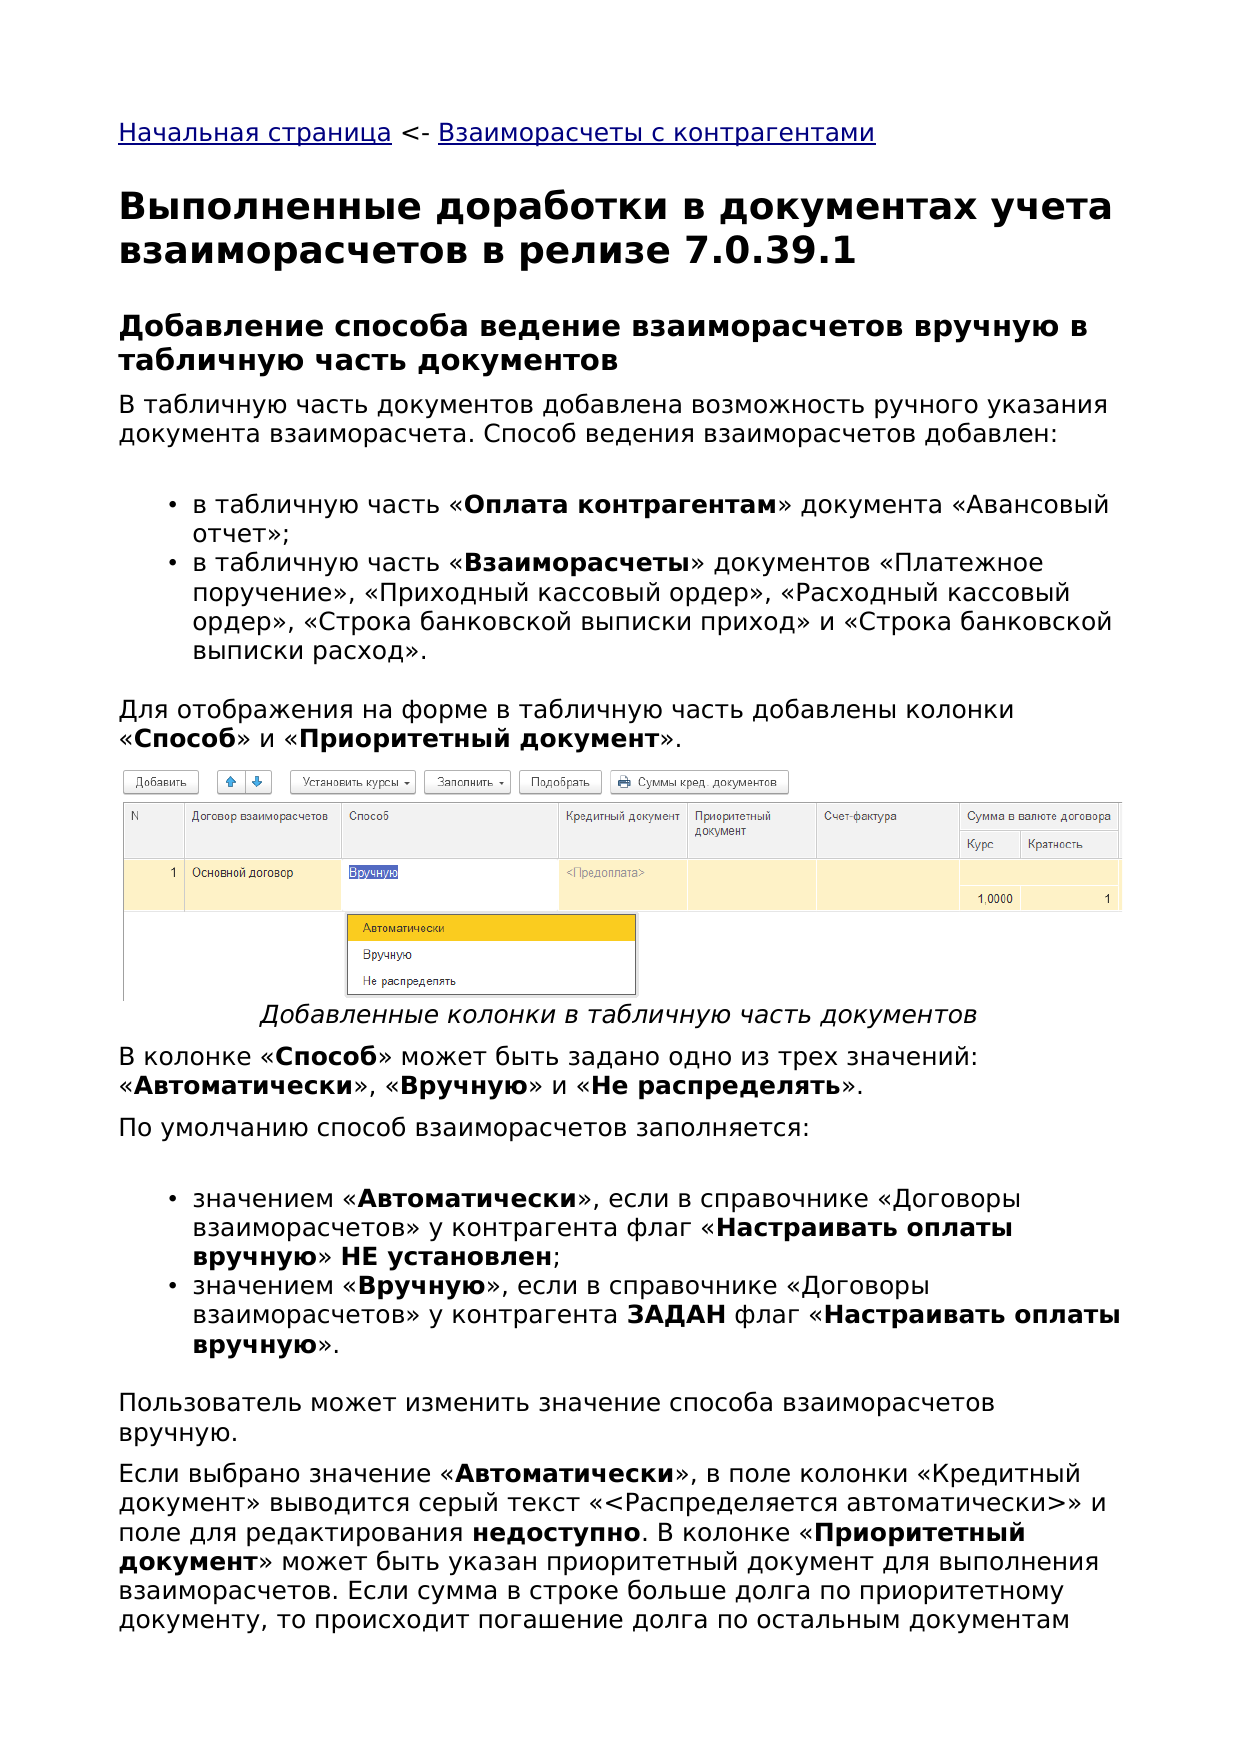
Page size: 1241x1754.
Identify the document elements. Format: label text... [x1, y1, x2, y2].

text Начальная страница <- Взаиморасчеты с контрагентами [118, 118, 1122, 147]
text Для отображения на форме в табличную часть добавлены колонки «Способ» и «Приоритетный документ». [118, 695, 1122, 765]
list в табличную часть «Оплата контрагентам» документа «Авансовый отчет»; [177, 490, 1122, 549]
text По умолчанию способ взаиморасчетов заполняется: [118, 1113, 1122, 1142]
text В колонке «Способ» может быть задано одно из трех значений: «Автоматически», «Вручную» и «Не распределять». [118, 1042, 1122, 1100]
subtitle Выполненные доработки в документах учета взаиморасчетов в релизе 7.0.39.1 [118, 185, 1122, 272]
list значением «Автоматически», если в справочнике «Договоры взаиморасчетов» у контрагента флаг «Настраивать оплаты вручную» НЕ установлен; [177, 1184, 1122, 1272]
text Если выбрано значение «Автоматически», в поле колонки «Кредитный документ» выводится серый текст «<Распределяется автоматически>» и поле для редактирования недоступно. В колонке «Приоритетный документ» может быть указан приоритетный документ для выполнения взаиморасчетов. Если сумма в строке больше долга по приоритетному документу, то происходит погашение долга по остальным документам [118, 1459, 1122, 1634]
picture [118, 765, 1123, 1001]
text В табличную часть документов добавлена возможность ручного указания документа взаиморасчета. Способ ведения взаиморасчетов добавлен: [118, 390, 1122, 448]
list значением «Вручную», если в справочнике «Договоры взаиморасчетов» у контрагента ЗАДАН флаг «Настраивать оплаты вручную». [177, 1272, 1122, 1359]
subtitle Добавление способа ведение взаиморасчетов вручную в табличную часть документов [118, 309, 1122, 377]
text Пользователь может изменить значение способа взаиморасчетов вручную. [118, 1388, 1122, 1447]
list в табличную часть «Взаиморасчеты» документов «Платежное поручение», «Приходный кассовый ордер», «Расходный кассовый ордер», «Строка банковской выписки приход» и «Строка банковской выписки расход». [177, 549, 1122, 665]
text Добавленные колонки в табличную часть документов [118, 1001, 1122, 1029]
